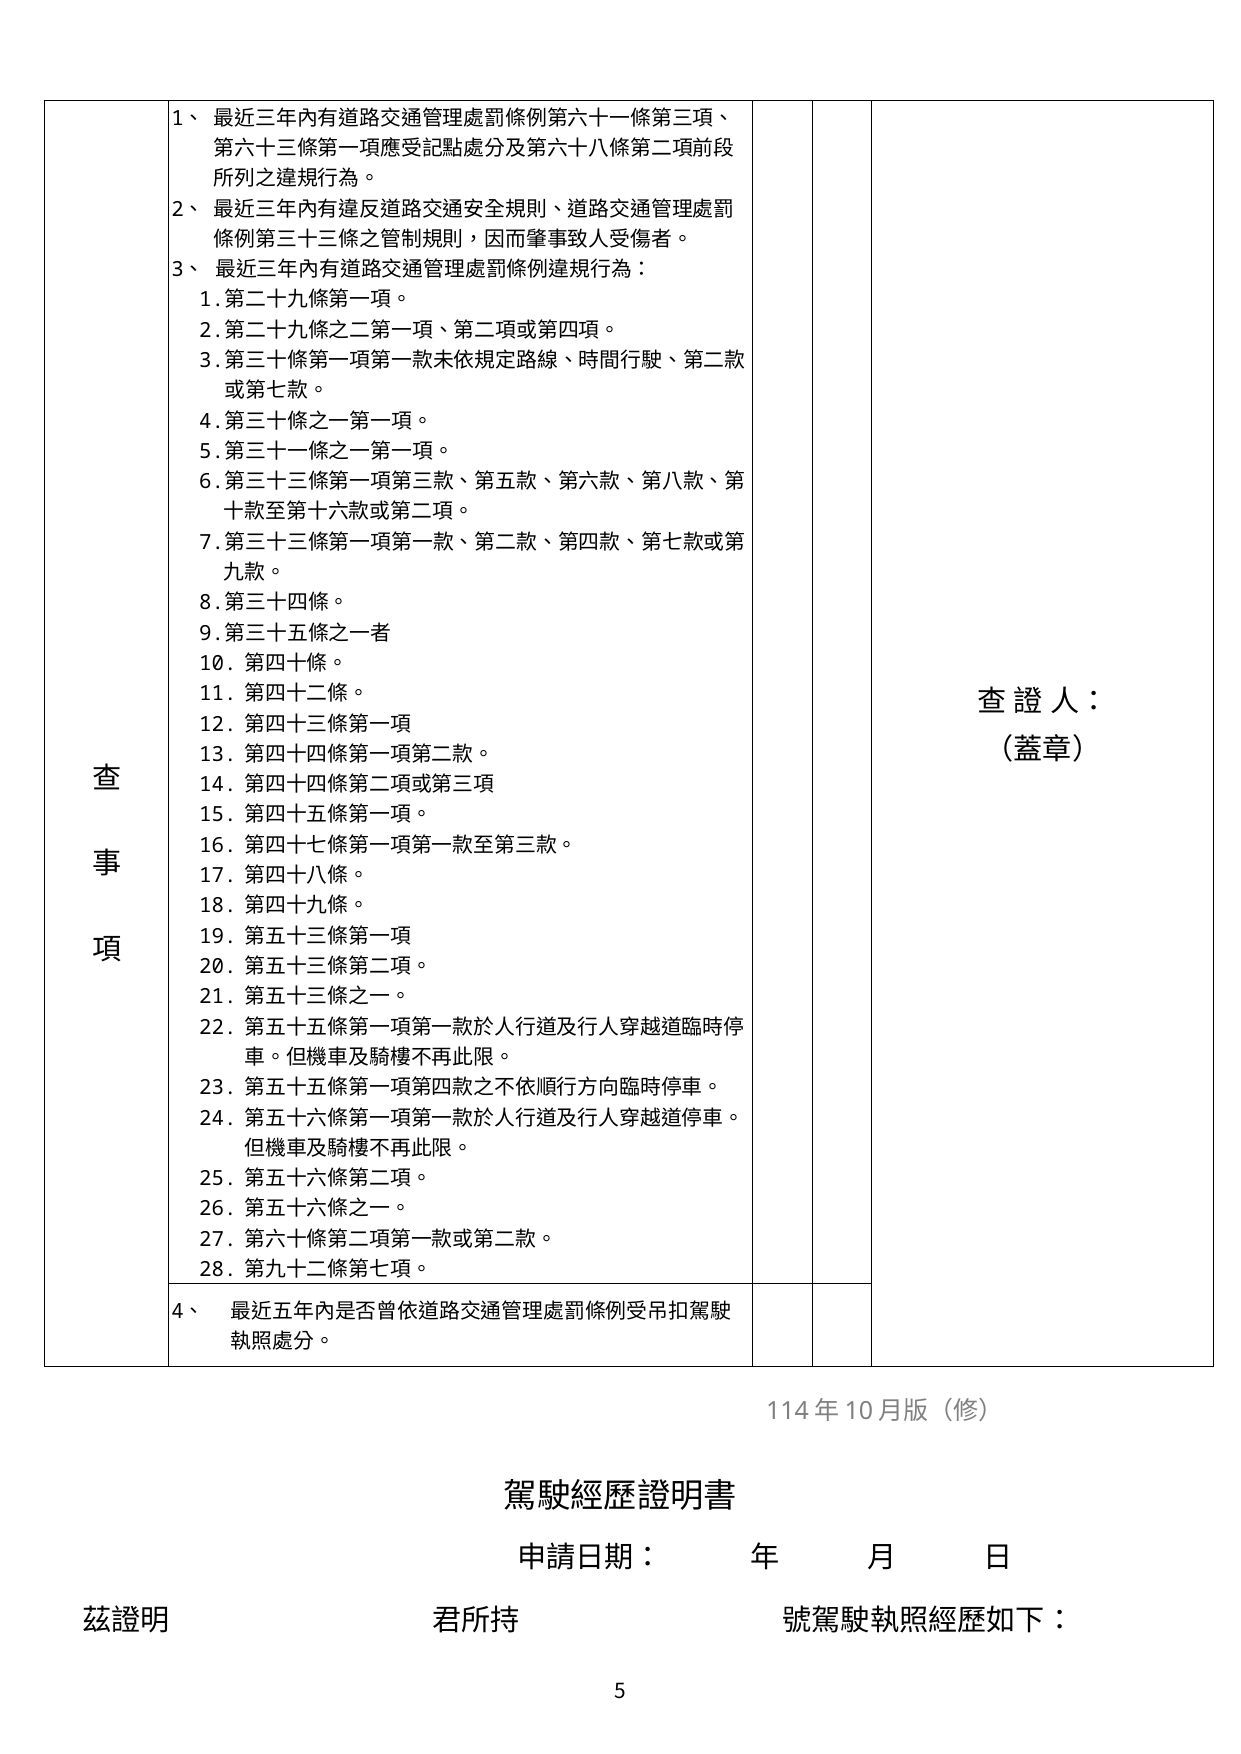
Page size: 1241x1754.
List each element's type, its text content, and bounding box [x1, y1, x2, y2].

table_cell 最近三年內有道路交通管理處罰條例第六十一條第三項、第六十三條第一項應受記點處分及第六十八條第二項前段所列之違規行為。 最近三年內有違反道路交通安全規則、道路交通管理處罰條例第三十三條之管制規則，因而肇事致人受傷者。 最近三年內有道路交通管理處罰條例違規行為： 第二十九條第一項。 第二十九條之二第一項、第二項或第四項。 第三十條第一項第一款未依規定路線、時間行駛、第二款或第七款。 第三十條之一第一項。 第三十一條之一第一項。 第三十三條第一項第三款、第五款、第六款、第八款、第十款至第十六款或第二項。 第三十三條第一項第一款、第二款、第四款、第七款或第九款。 第三十四條。 第三十五條之一者 第四十條。 第四十二條。 第四十三條第一項 第四十四條第一項第二款。 第四十四條第二項或第三項 第四十五條第一項。 第四十七條第一項第一款至第三款。 第四十八條。 第四十九條。 第五十三條第一項 第五十三條第二項。 第五十三條之一。 第五十五條第一項第一款於人行道及行人穿越道臨時停車。但機車及騎樓不再此限。 第五十五條第一項第四款之不依順行方向臨時停車。 第五十六條第一項第一款於人行道及行人穿越道停車。但機車及騎樓不再此限。 第五十六條第二項。 第五十六條之一。 第六十條第二項第一款或第二款。 第九十二條第七項。 [169, 101, 752, 1282]
table_cell [753, 101, 812, 1282]
text 駕駛經歷證明書 [44, 1451, 1196, 1514]
table_cell 查 事 項 [45, 101, 168, 1366]
table_cell 查證人： （蓋章） [872, 101, 1213, 1366]
text 茲證明 君所持 號駕駛執照經歷如下： [44, 1576, 1196, 1639]
table_cell [813, 101, 871, 1282]
table_cell [753, 1284, 812, 1366]
text 申請日期： 年 月 日 [44, 1514, 1196, 1576]
text 114年10月版（修） [44, 1367, 1240, 1429]
table_cell 最近五年內是否曾依道路交通管理處罰條例受吊扣駕駛執照處分。 [169, 1284, 752, 1366]
table_cell [813, 1284, 871, 1366]
